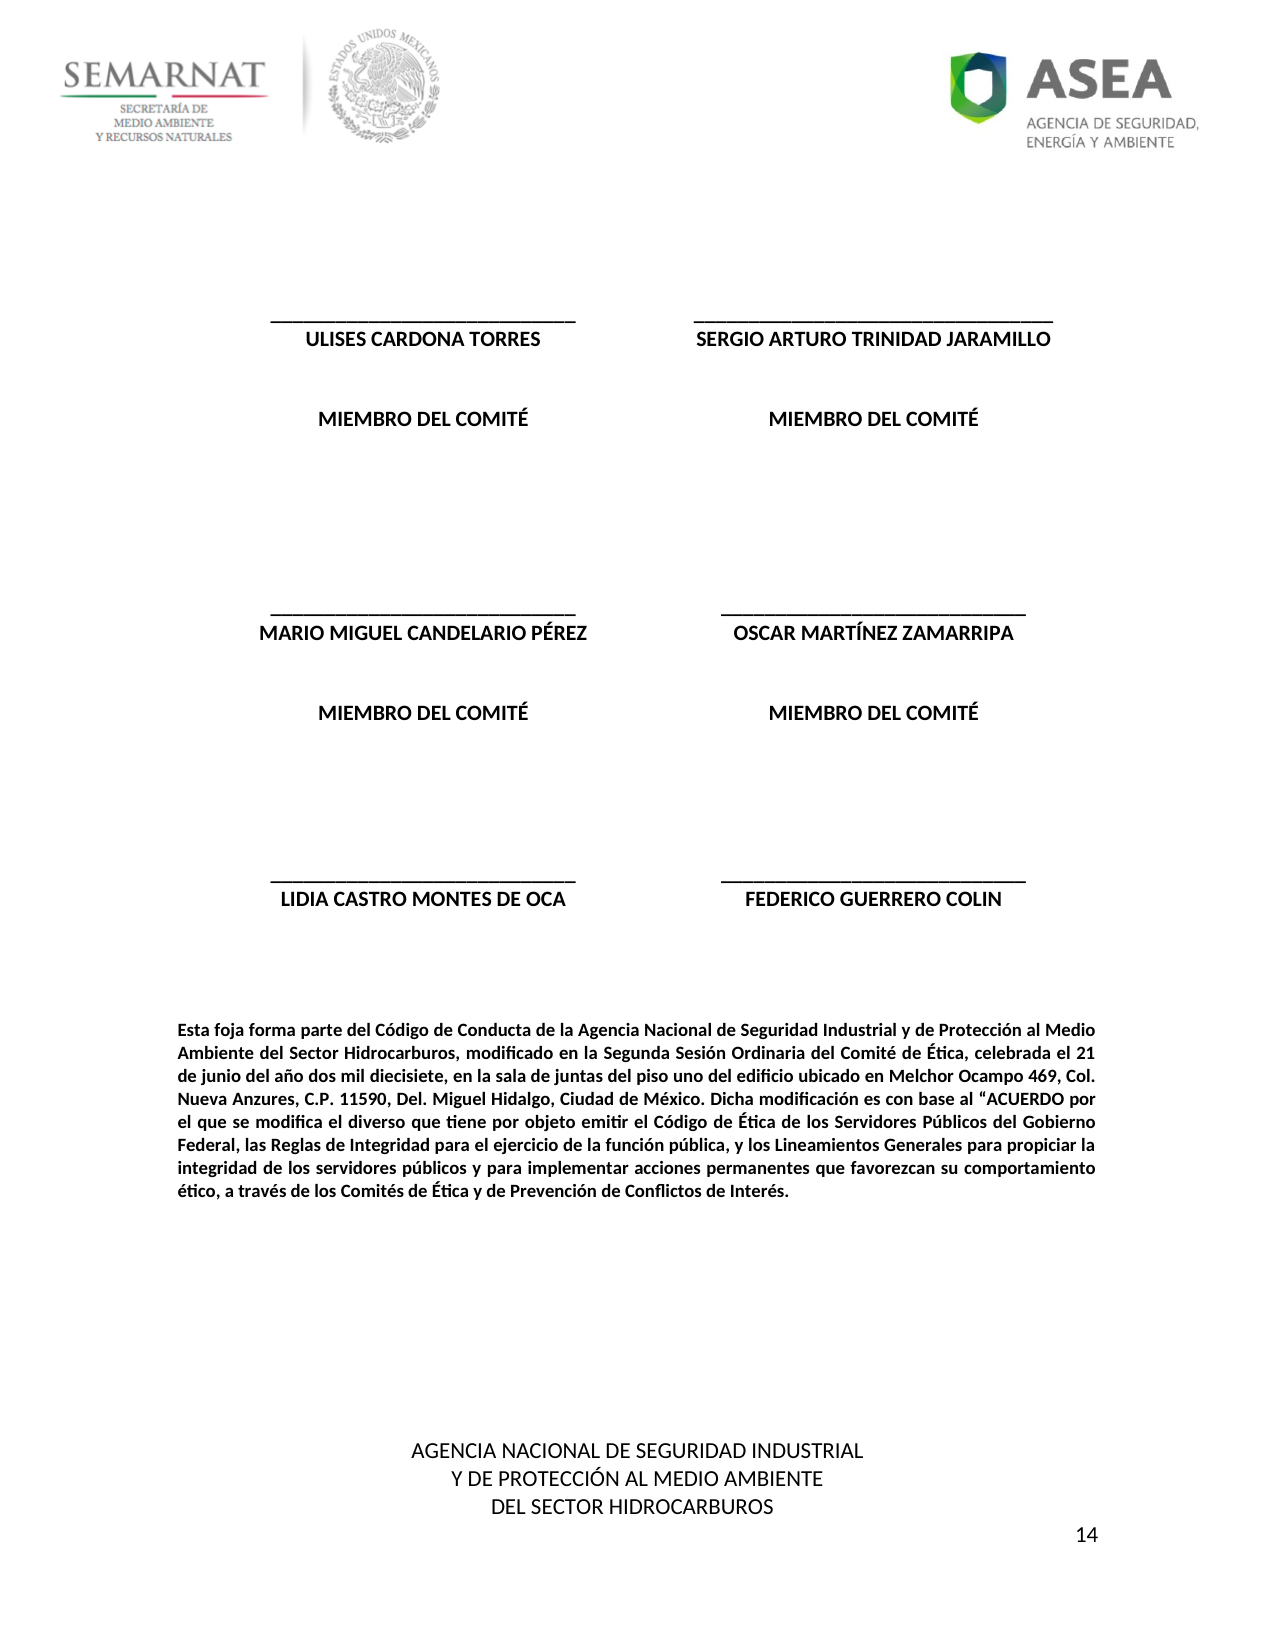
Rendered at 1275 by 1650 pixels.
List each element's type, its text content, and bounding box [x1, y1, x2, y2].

table_cell MIEMBRO DEL COMITÉ ____________________________ MARIO MIGUEL CANDELARIO PÉREZ [187, 352, 659, 645]
table_cell [659, 992, 1088, 1019]
table_cell MIEMBRO DEL COMITÉ ____________________________ FEDERICO GUERRERO COLIN [659, 645, 1088, 992]
text Esta foja forma parte del Código de Conducta de la Agencia Nacional de Seguridad Industrial y de Protección al Medio Ambiente del Sector Hidrocarburos, modificado en la Segunda Sesión Ordinaria del Comité de Ética, celebrada el 21 de junio del año dos mil diecisiete, en la sala de juntas del piso uno del edificio ubicado en Melchor Ocampo 469, Col. Nueva Anzures, C.P. 11590, Del. Miguel Hidalgo, Ciudad de México. Dicha modificación es con base al “ACUERDO por el que se modifica el diverso que tiene por objeto emitir el Código de Ética de los Servidores Públicos del Gobierno Federal, las Reglas de Integridad para el ejercicio de la función pública, y los Lineamientos Generales para propiciar la integridad de los servidores públicos y para implementar acciones permanentes que favorezcan su comportamiento ético, a través de los Comités de Ética y de Prevención de Conflictos de Interés. [177, 1019, 1098, 1202]
table_cell _________________________________ SERGIO ARTURO TRINIDAD JARAMILLO [659, 192, 1088, 352]
table_cell [187, 992, 659, 1019]
table_cell MIEMBRO DEL COMITÉ ____________________________ OSCAR MARTÍNEZ ZAMARRIPA [659, 352, 1088, 645]
table_cell ____________________________ ULISES CARDONA TORRES [187, 192, 659, 352]
table_cell MIEMBRO DEL COMITÉ ____________________________ LIDIA CASTRO MONTES DE OCA [187, 645, 659, 992]
